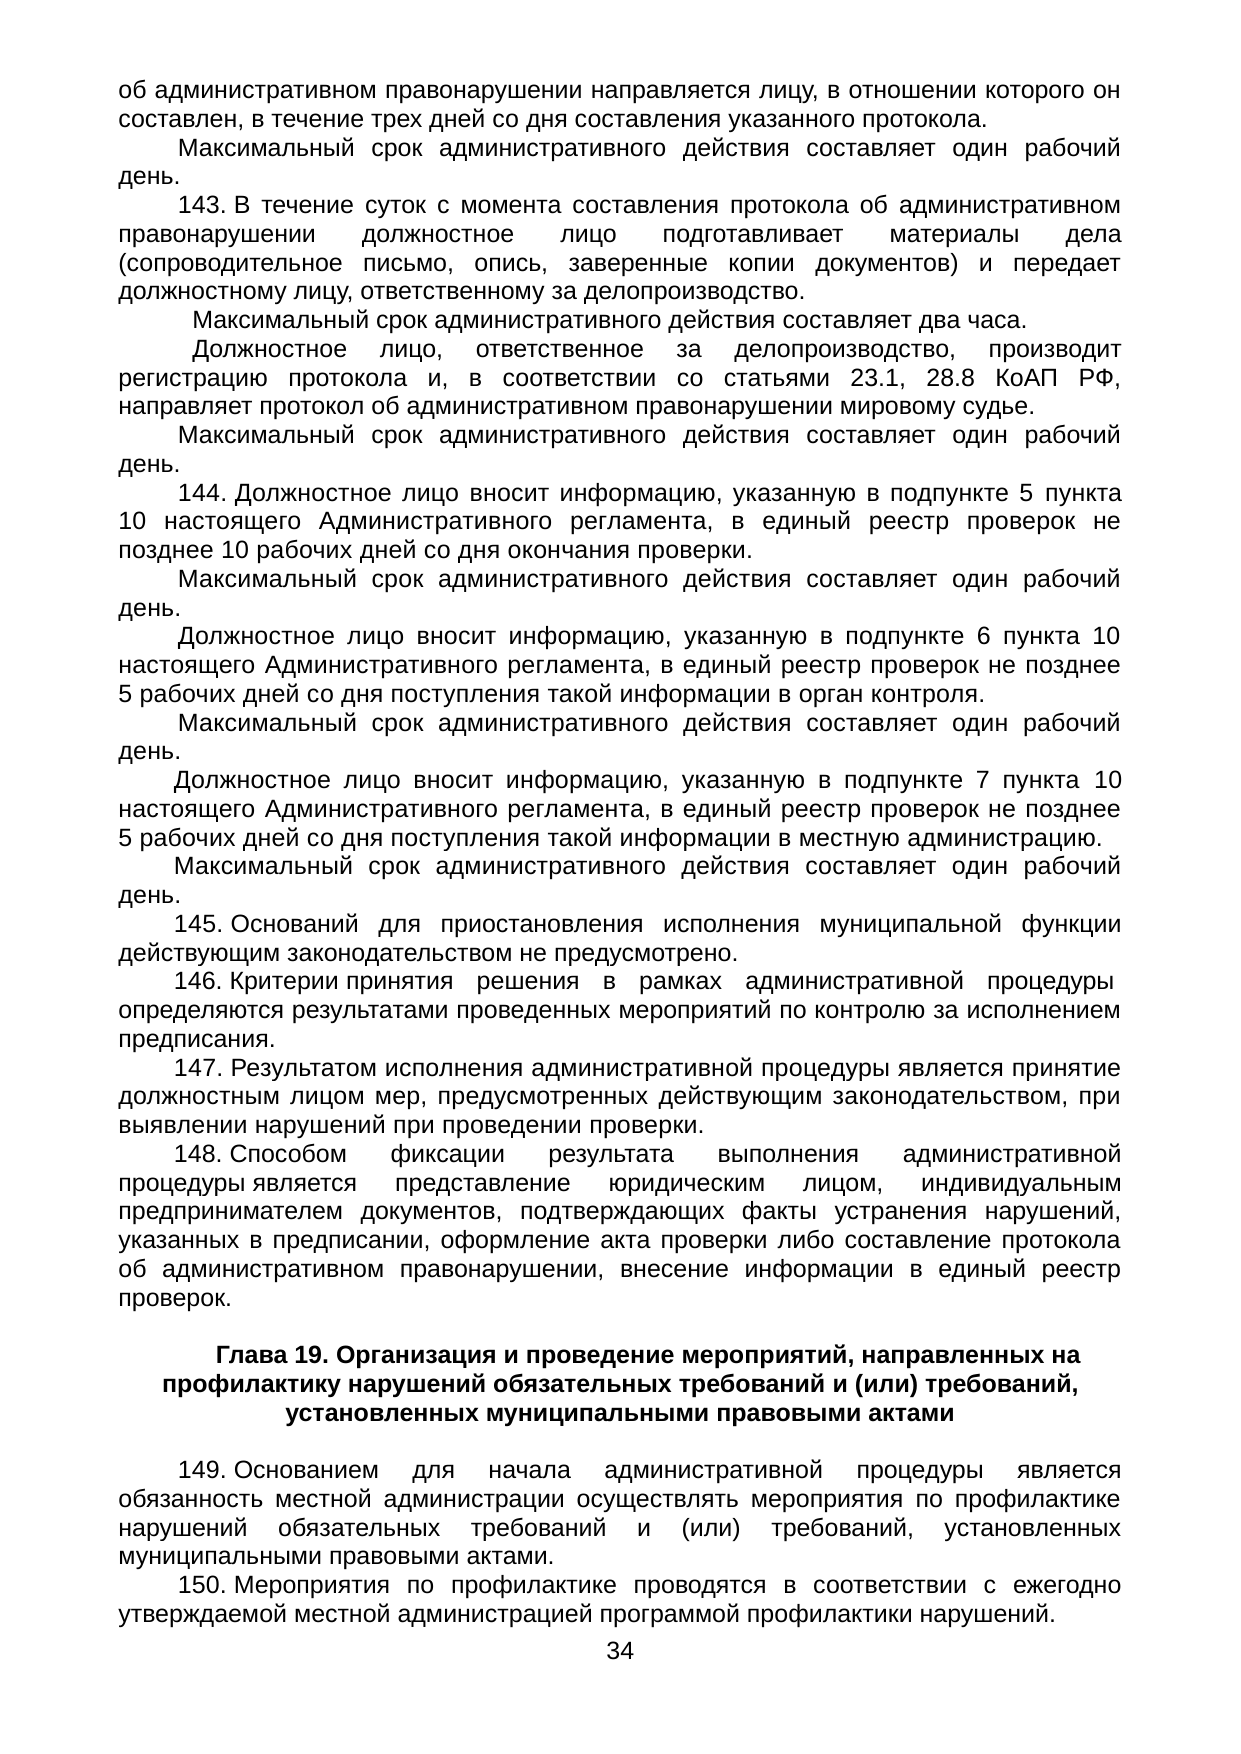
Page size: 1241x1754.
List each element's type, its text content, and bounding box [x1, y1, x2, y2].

text Должностное лицо, ответственное за делопроизводство, производит регистрацию протокола и, в соответствии со статьями 23.1, 28.8 КоАП РФ, направляет протокол об административном правонарушении мировому судье. [118, 334, 1122, 420]
text Максимальный срок административного действия составляет один рабочий день. [118, 564, 1122, 621]
text Максимальный срок административного действия составляет один рабочий день. [118, 707, 1122, 765]
text 147. Результатом исполнения административной процедуры является принятие должностным лицом мер, предусмотренных действующим законодательством, при выявлении нарушений при проведении проверки. [118, 1052, 1122, 1139]
text Должностное лицо вносит информацию, указанную в подпункте 6 пункта 10 настоящего Административного регламента, в единый реестр проверок не позднее 5 рабочих дней со дня поступления такой информации в орган контроля. [118, 621, 1122, 707]
text 143. В течение суток с момента составления протокола об административном правонарушении должностное лицо подготавливает материалы дела (сопроводительное письмо, опись, заверенные копии документов) и передает должностному лицу, ответственному за делопроизводство. [118, 190, 1122, 305]
text Максимальный срок административного действия составляет один рабочий день. [118, 851, 1122, 909]
text Максимальный срок административного действия составляет один рабочий день. [118, 132, 1122, 190]
text Должностное лицо вносит информацию, указанную в подпункте 7 пункта 10 настоящего Административного регламента, в единый реестр проверок не позднее 5 рабочих дней со дня поступления такой информации в местную администрацию. [118, 765, 1122, 851]
text 146. Критерии принятия решения в рамках административной процедуры определяются результатами проведенных мероприятий по контролю за исполнением предписания. [118, 966, 1122, 1052]
text 145. Оснований для приостановления исполнения муниципальной функции действующим законодательством не предусмотрено. [118, 909, 1122, 966]
text 150. Мероприятия по профилактике проводятся в соответствии с ежегодно утверждаемой местной администрацией программой профилактики нарушений. [118, 1570, 1122, 1627]
text Глава 19. Организация и проведение мероприятий, направленных на профилактику нарушений обязательных требований и (или) требований, установленных муниципальными правовыми актами [118, 1340, 1122, 1426]
text Максимальный срок административного действия составляет один рабочий день. [118, 420, 1122, 477]
text 149. Основанием для начала административной процедуры является обязанность местной администрации осуществлять мероприятия по профилактике нарушений обязательных требований и (или) требований, установленных муниципальными правовыми актами. [118, 1455, 1122, 1570]
text 148. Способом фиксации результата выполнения административной процедуры является представление юридическим лицом, индивидуальным предпринимателем документов, подтверждающих факты устранения нарушений, указанных в предписании, оформление акта проверки либо составление протокола об административном правонарушении, внесение информации в единый реестр проверок. [118, 1139, 1122, 1311]
text 144. Должностное лицо вносит информацию, указанную в подпункте 5 пункта 10 настоящего Административного регламента, в единый реестр проверок не позднее 10 рабочих дней со дня окончания проверки. [118, 477, 1122, 564]
text об административном правонарушении направляется лицу, в отношении которого он составлен, в течение трех дней со дня составления указанного протокола. [118, 75, 1122, 132]
text Максимальный срок административного действия составляет два часа. [118, 305, 1122, 334]
